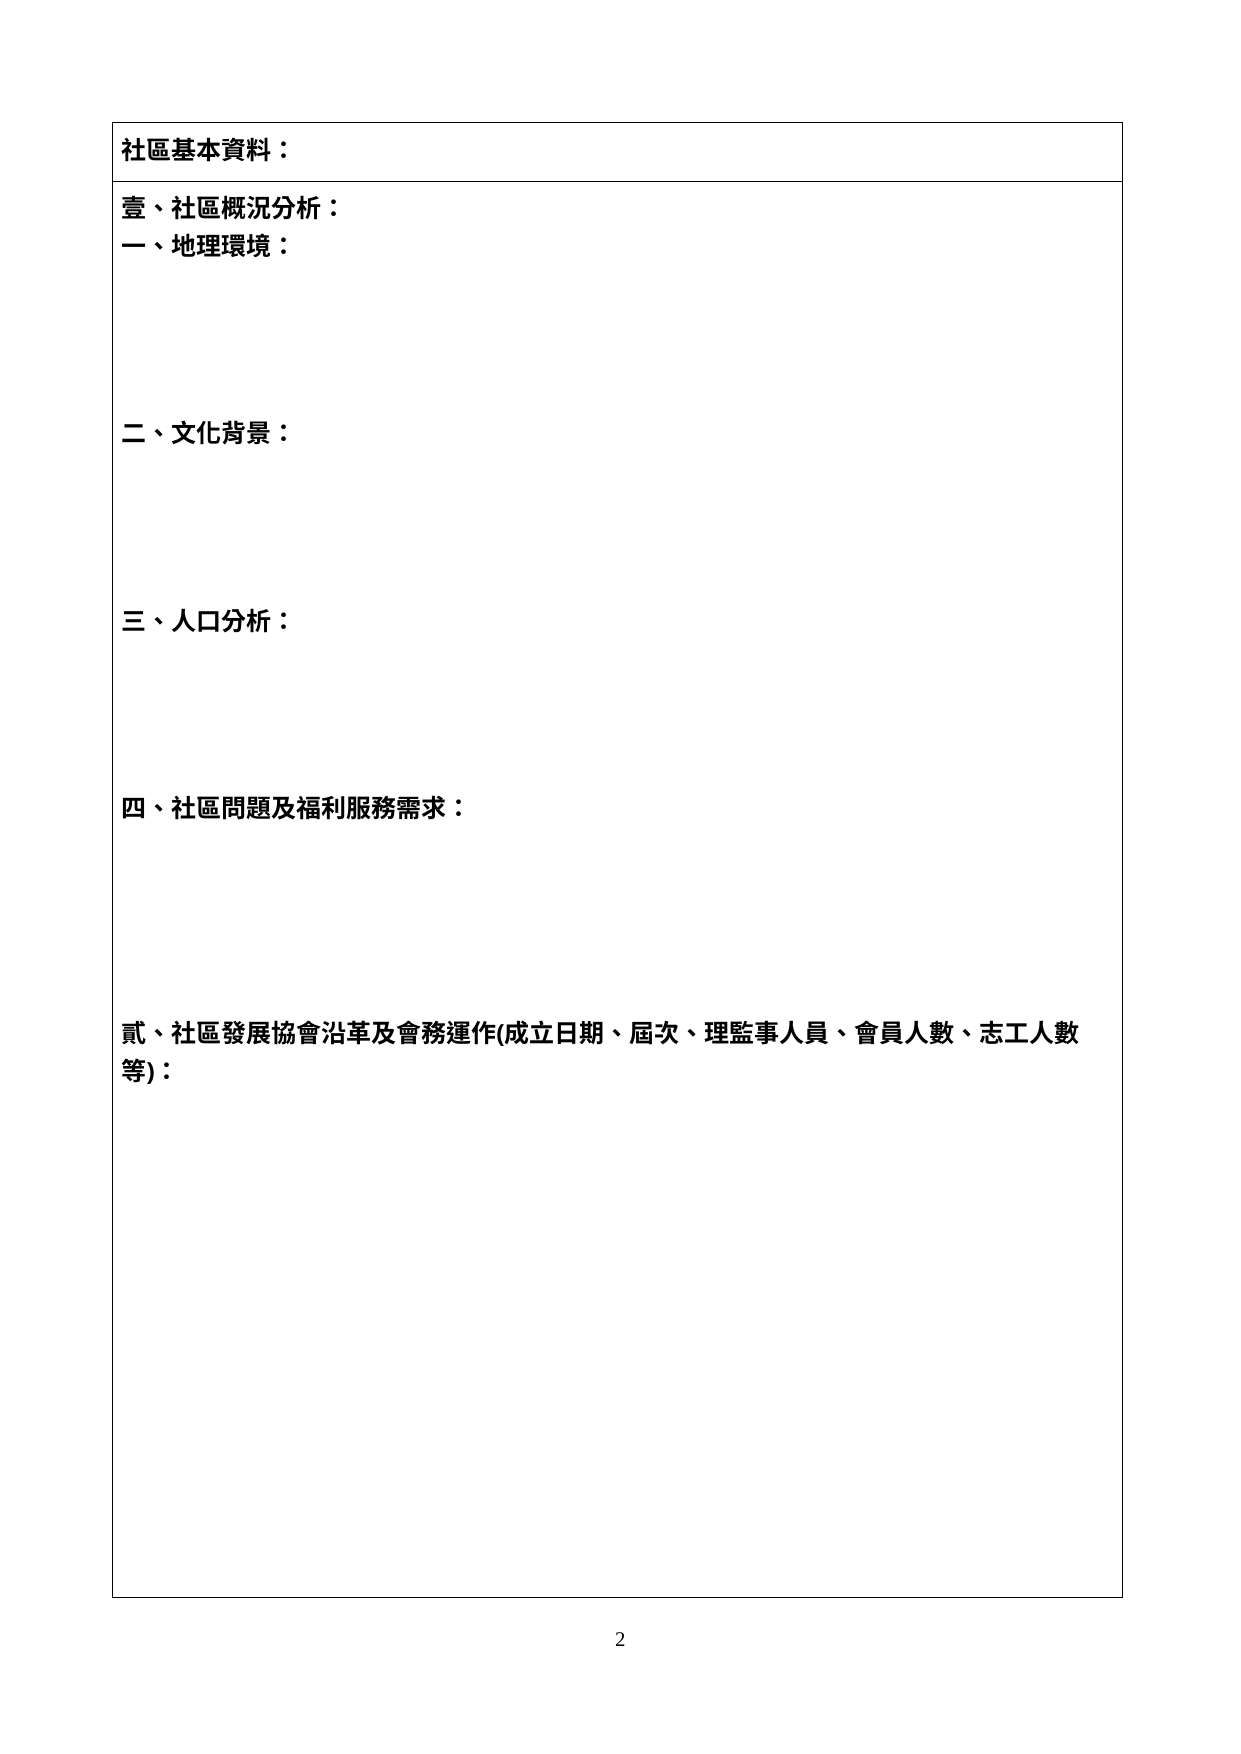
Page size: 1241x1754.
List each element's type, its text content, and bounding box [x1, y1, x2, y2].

table_header 社區基本資料： [113, 123, 1122, 181]
table_cell 壹、社區概況分析： 一、地理環境： 二、文化背景： 三、人口分析： 四、社區問題及福利服務需求： 貳、社區發展協會沿革及會務運作(成立日期、屆次、理監事人員、會員人數、志工人數等)： [113, 182, 1122, 1597]
